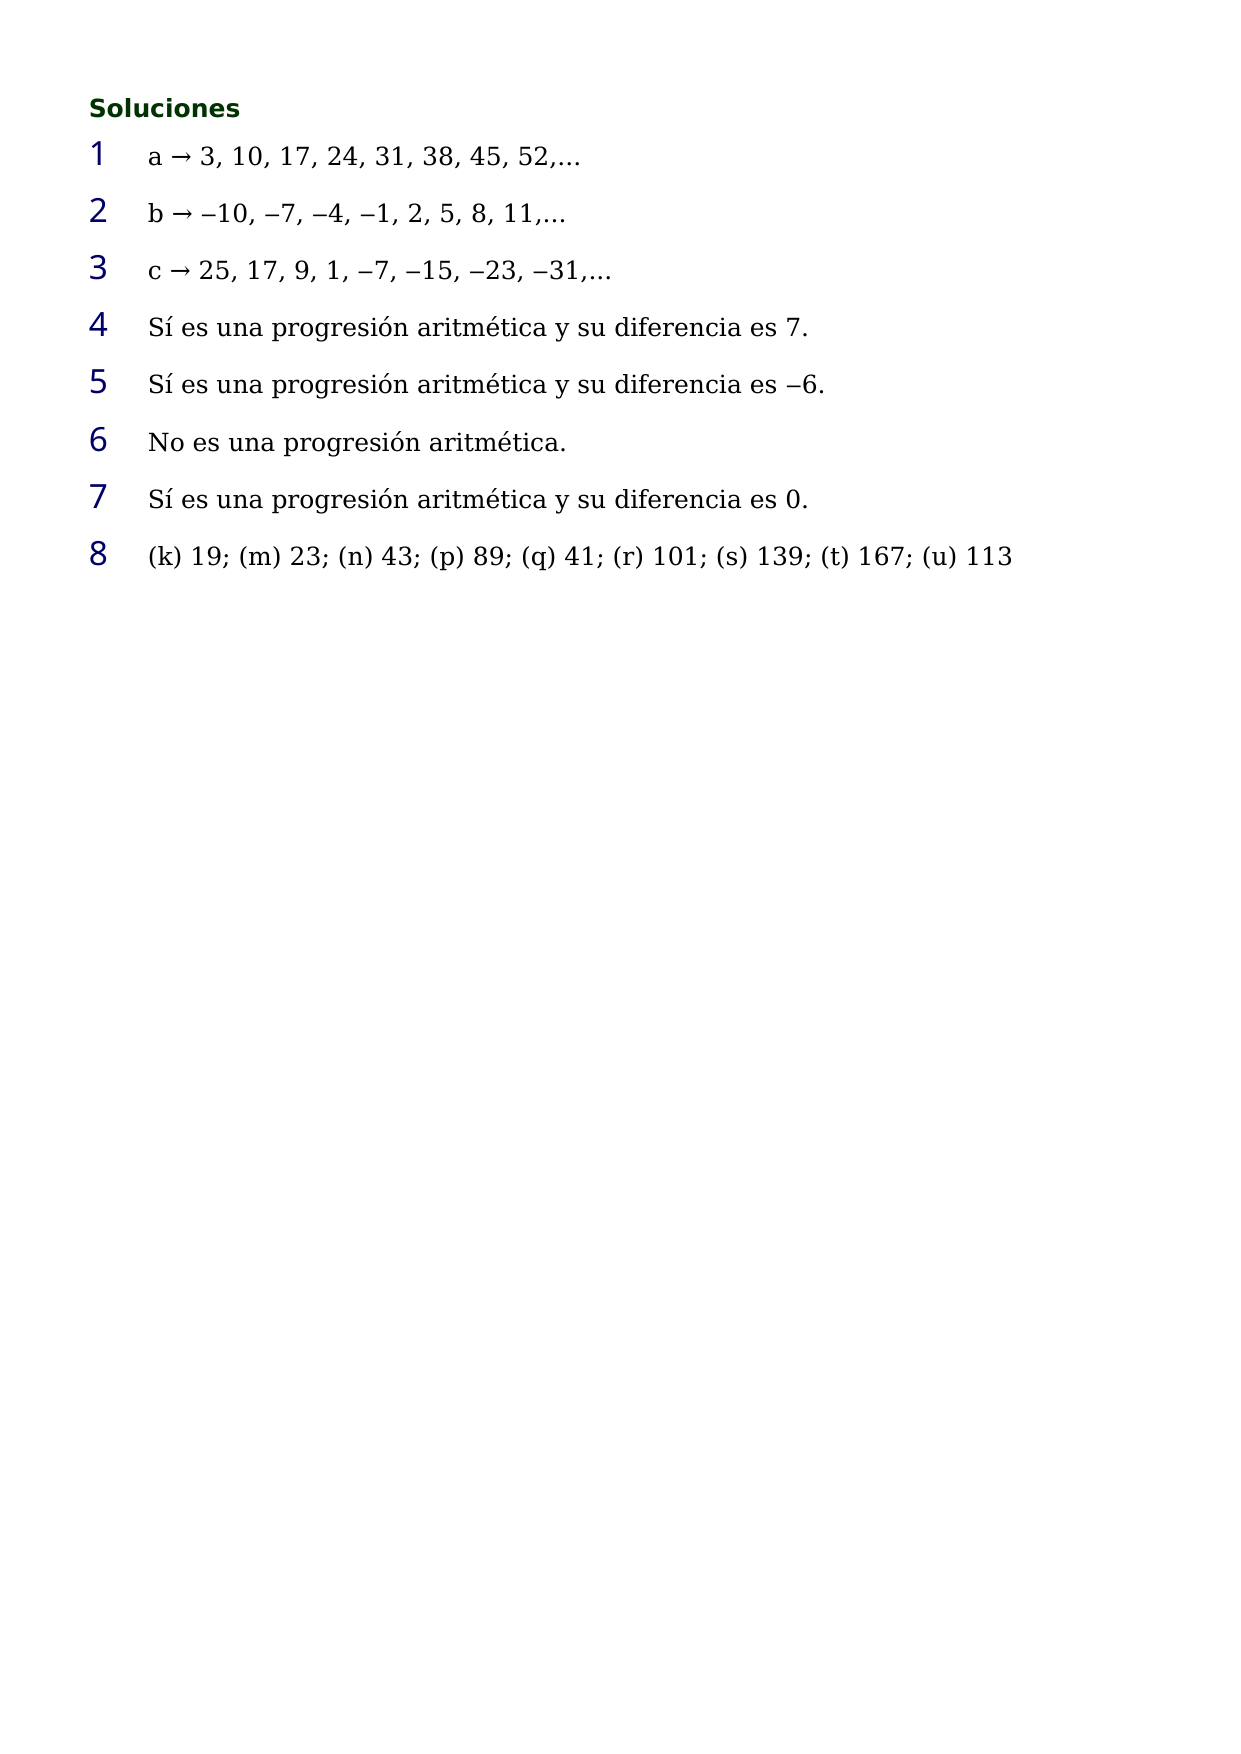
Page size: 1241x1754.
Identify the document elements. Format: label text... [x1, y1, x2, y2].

list (k) 19; (m) 23; (n) 43; (p) 89; (q) 41; (r) 101; (s) 139; (t) 167; (u) 113 [88, 530, 1152, 575]
list Sí es una progresión aritmética y su diferencia es 7. [88, 301, 1152, 347]
list No es una progresión aritmética. [88, 416, 1152, 461]
list b → ‒10, ‒7, ‒4, ‒1, 2, 5, 8, 11,... [88, 187, 1152, 232]
list a → 3, 10, 17, 24, 31, 38, 45, 52,... [88, 129, 1152, 175]
list c → 25, 17, 9, 1, ‒7, ‒15, ‒23, ‒31,... [88, 244, 1152, 289]
text Soluciones [88, 94, 1152, 124]
list Sí es una progresión aritmética y su diferencia es 0. [88, 473, 1152, 518]
list Sí es una progresión aritmética y su diferencia es ‒6. [88, 358, 1152, 404]
